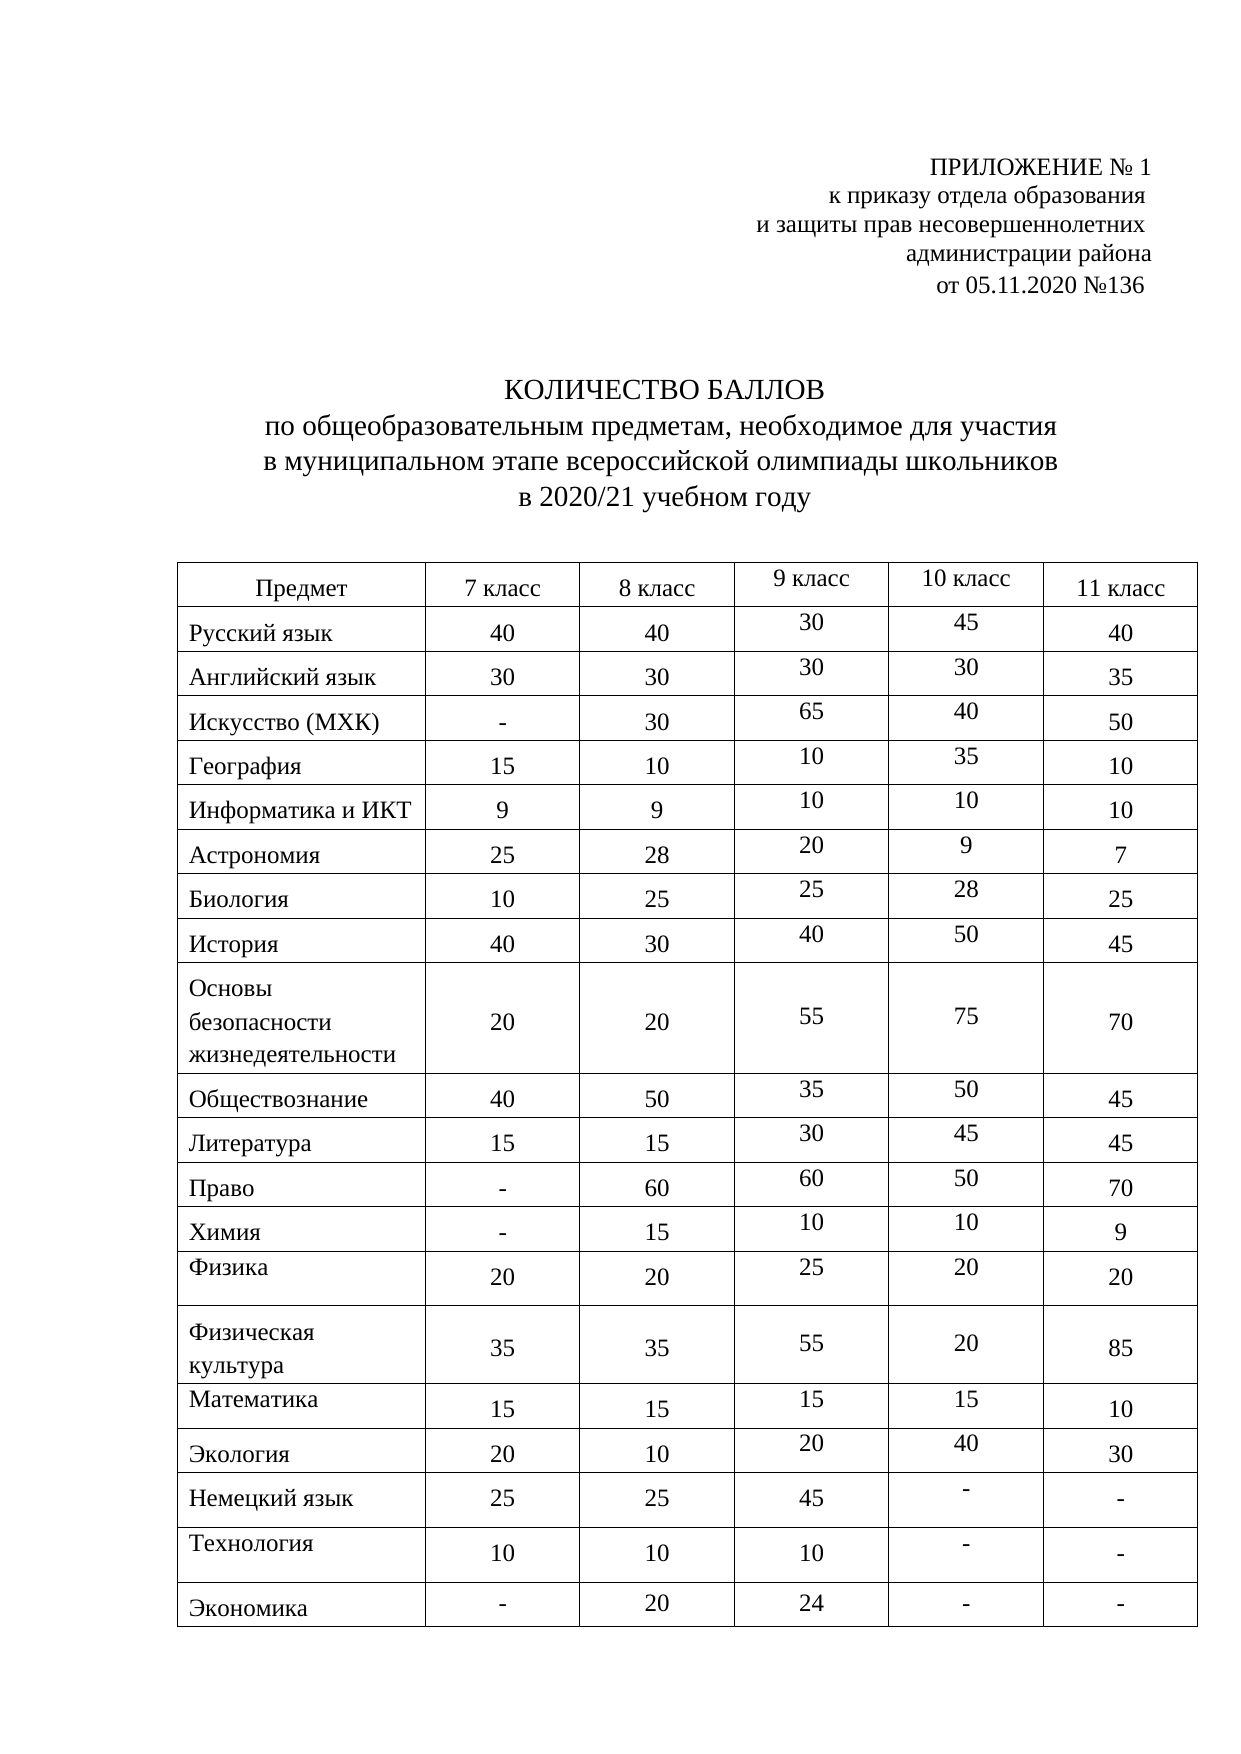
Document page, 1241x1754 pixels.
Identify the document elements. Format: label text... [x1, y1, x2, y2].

table_cell 55 [735, 1306, 888, 1383]
table_cell - [426, 1207, 579, 1251]
table_cell 25 [580, 1473, 734, 1527]
table_cell - [889, 1528, 1043, 1582]
table_header 11 класс [1044, 563, 1197, 606]
table_cell 9 [1044, 1207, 1197, 1251]
table_cell Астрономия [178, 830, 425, 873]
table_cell Физика [178, 1252, 425, 1305]
table_cell 50 [1044, 696, 1197, 740]
table_cell - [1044, 1528, 1197, 1582]
table_header 7 класс [426, 563, 579, 606]
text Приложение № 1 [177, 152, 1152, 180]
table_cell 50 [889, 1074, 1043, 1117]
table_cell 10 [1044, 741, 1197, 784]
table_cell 10 [426, 874, 579, 918]
table_cell - [889, 1583, 1043, 1626]
table_cell 10 [889, 785, 1043, 829]
table_cell История [178, 919, 425, 962]
table_cell 65 [735, 696, 888, 740]
table_cell 30 [580, 696, 734, 740]
table_cell 20 [426, 1429, 579, 1472]
table_cell 15 [580, 1384, 734, 1427]
table_cell Математика [178, 1384, 425, 1427]
table_cell 30 [1044, 1429, 1197, 1472]
table_cell Русский язык [178, 607, 425, 651]
text в 2020/21 учебном году [177, 479, 1152, 513]
table_cell 45 [889, 1118, 1043, 1162]
table_cell 15 [580, 1118, 734, 1162]
table_cell 50 [889, 919, 1043, 962]
table_cell 35 [735, 1074, 888, 1117]
table_cell 25 [580, 874, 734, 918]
table_cell 25 [426, 1473, 579, 1527]
table_cell Химия [178, 1207, 425, 1251]
text к приказу отдела образования [177, 180, 1152, 209]
table_cell Экономика [178, 1583, 425, 1626]
text администрации района [177, 238, 1152, 267]
table_cell 35 [1044, 652, 1197, 695]
table_cell 24 [735, 1583, 888, 1626]
table_cell 10 [735, 785, 888, 829]
table_cell 40 [1044, 607, 1197, 651]
table_cell 30 [735, 1118, 888, 1162]
table_cell Основы безопасности жизнедеятельности [178, 963, 425, 1073]
table_cell Право [178, 1163, 425, 1206]
text от 05.11.2020 №136 [177, 267, 1152, 300]
table_cell 40 [426, 919, 579, 962]
table_cell Физическая культура [178, 1306, 425, 1383]
table_cell 20 [889, 1306, 1043, 1383]
table_cell Литература [178, 1118, 425, 1162]
table_cell 20 [580, 963, 734, 1073]
table_cell 30 [735, 607, 888, 651]
table_cell 45 [1044, 1118, 1197, 1162]
table_cell 20 [735, 830, 888, 873]
table_cell 20 [889, 1252, 1043, 1305]
table_cell 10 [735, 1207, 888, 1251]
table_cell 40 [426, 1074, 579, 1117]
table_cell 30 [426, 652, 579, 695]
table_cell 25 [735, 1252, 888, 1305]
table_cell 40 [735, 919, 888, 962]
table_cell 45 [1044, 919, 1197, 962]
table_cell 15 [426, 1384, 579, 1427]
table_cell 28 [580, 830, 734, 873]
text по общеобразовательным предметам, необходимое для участия [177, 408, 1152, 441]
table_cell 9 [426, 785, 579, 829]
table_cell 30 [580, 652, 734, 695]
table_cell - [889, 1473, 1043, 1527]
table_cell 20 [580, 1252, 734, 1305]
table_cell Информатика и ИКТ [178, 785, 425, 829]
table_cell Искусство (МХК) [178, 696, 425, 740]
table_cell 28 [889, 874, 1043, 918]
table_cell 15 [426, 741, 579, 784]
table_cell - [1044, 1473, 1197, 1527]
table_cell Обществознание [178, 1074, 425, 1117]
table_header 9 класс [735, 563, 888, 606]
table_cell Биология [178, 874, 425, 918]
table_cell 35 [580, 1306, 734, 1383]
table_cell 9 [580, 785, 734, 829]
table_cell 45 [1044, 1074, 1197, 1117]
table_cell 10 [1044, 785, 1197, 829]
table_cell 45 [889, 607, 1043, 651]
table_cell - [1044, 1583, 1197, 1626]
table_cell 25 [735, 874, 888, 918]
table_cell - [426, 1163, 579, 1206]
table_cell 55 [735, 963, 888, 1073]
table_cell 85 [1044, 1306, 1197, 1383]
table_cell 10 [889, 1207, 1043, 1251]
table_cell 50 [580, 1074, 734, 1117]
table_cell 10 [580, 741, 734, 784]
table_cell 7 [1044, 830, 1197, 873]
table_cell 40 [889, 1429, 1043, 1472]
table_cell 10 [735, 1528, 888, 1582]
text и защиты прав несовершеннолетних [177, 209, 1152, 238]
table_cell 20 [735, 1429, 888, 1472]
table_cell Технология [178, 1528, 425, 1582]
table_cell 70 [1044, 963, 1197, 1073]
table_header 8 класс [580, 563, 734, 606]
table_cell 20 [426, 963, 579, 1073]
table_cell 10 [426, 1528, 579, 1582]
table_cell 35 [426, 1306, 579, 1383]
table_cell Английский язык [178, 652, 425, 695]
table_cell 40 [426, 607, 579, 651]
table_cell Экология [178, 1429, 425, 1472]
table_header 10 класс [889, 563, 1043, 606]
table_cell 15 [889, 1384, 1043, 1427]
table_cell 20 [426, 1252, 579, 1305]
table_cell 10 [1044, 1384, 1197, 1427]
text КОЛИЧЕСТВО БАЛЛОВ [177, 372, 1152, 405]
table_cell 40 [580, 607, 734, 651]
table_cell 10 [580, 1528, 734, 1582]
table_cell 50 [889, 1163, 1043, 1206]
table_cell 9 [889, 830, 1043, 873]
table_cell 30 [889, 652, 1043, 695]
table_cell 15 [735, 1384, 888, 1427]
table_header Предмет [178, 563, 425, 606]
table_cell 30 [580, 919, 734, 962]
table_cell 45 [735, 1473, 888, 1527]
table_cell 25 [426, 830, 579, 873]
table_cell География [178, 741, 425, 784]
table_cell 75 [889, 963, 1043, 1073]
table_cell 10 [580, 1429, 734, 1472]
table_cell 20 [580, 1583, 734, 1626]
table_cell - [426, 1583, 579, 1626]
table_cell 70 [1044, 1163, 1197, 1206]
table_cell 25 [1044, 874, 1197, 918]
text в муниципальном этапе всероссийской олимпиады школьников [177, 443, 1152, 477]
table_cell 15 [426, 1118, 579, 1162]
table_cell 10 [735, 741, 888, 784]
table_cell 40 [889, 696, 1043, 740]
table_cell 60 [580, 1163, 734, 1206]
table_cell - [426, 696, 579, 740]
table_cell 60 [735, 1163, 888, 1206]
table_cell 35 [889, 741, 1043, 784]
table_cell Немецкий язык [178, 1473, 425, 1527]
table_cell 15 [580, 1207, 734, 1251]
table_cell 20 [1044, 1252, 1197, 1305]
table_cell 30 [735, 652, 888, 695]
